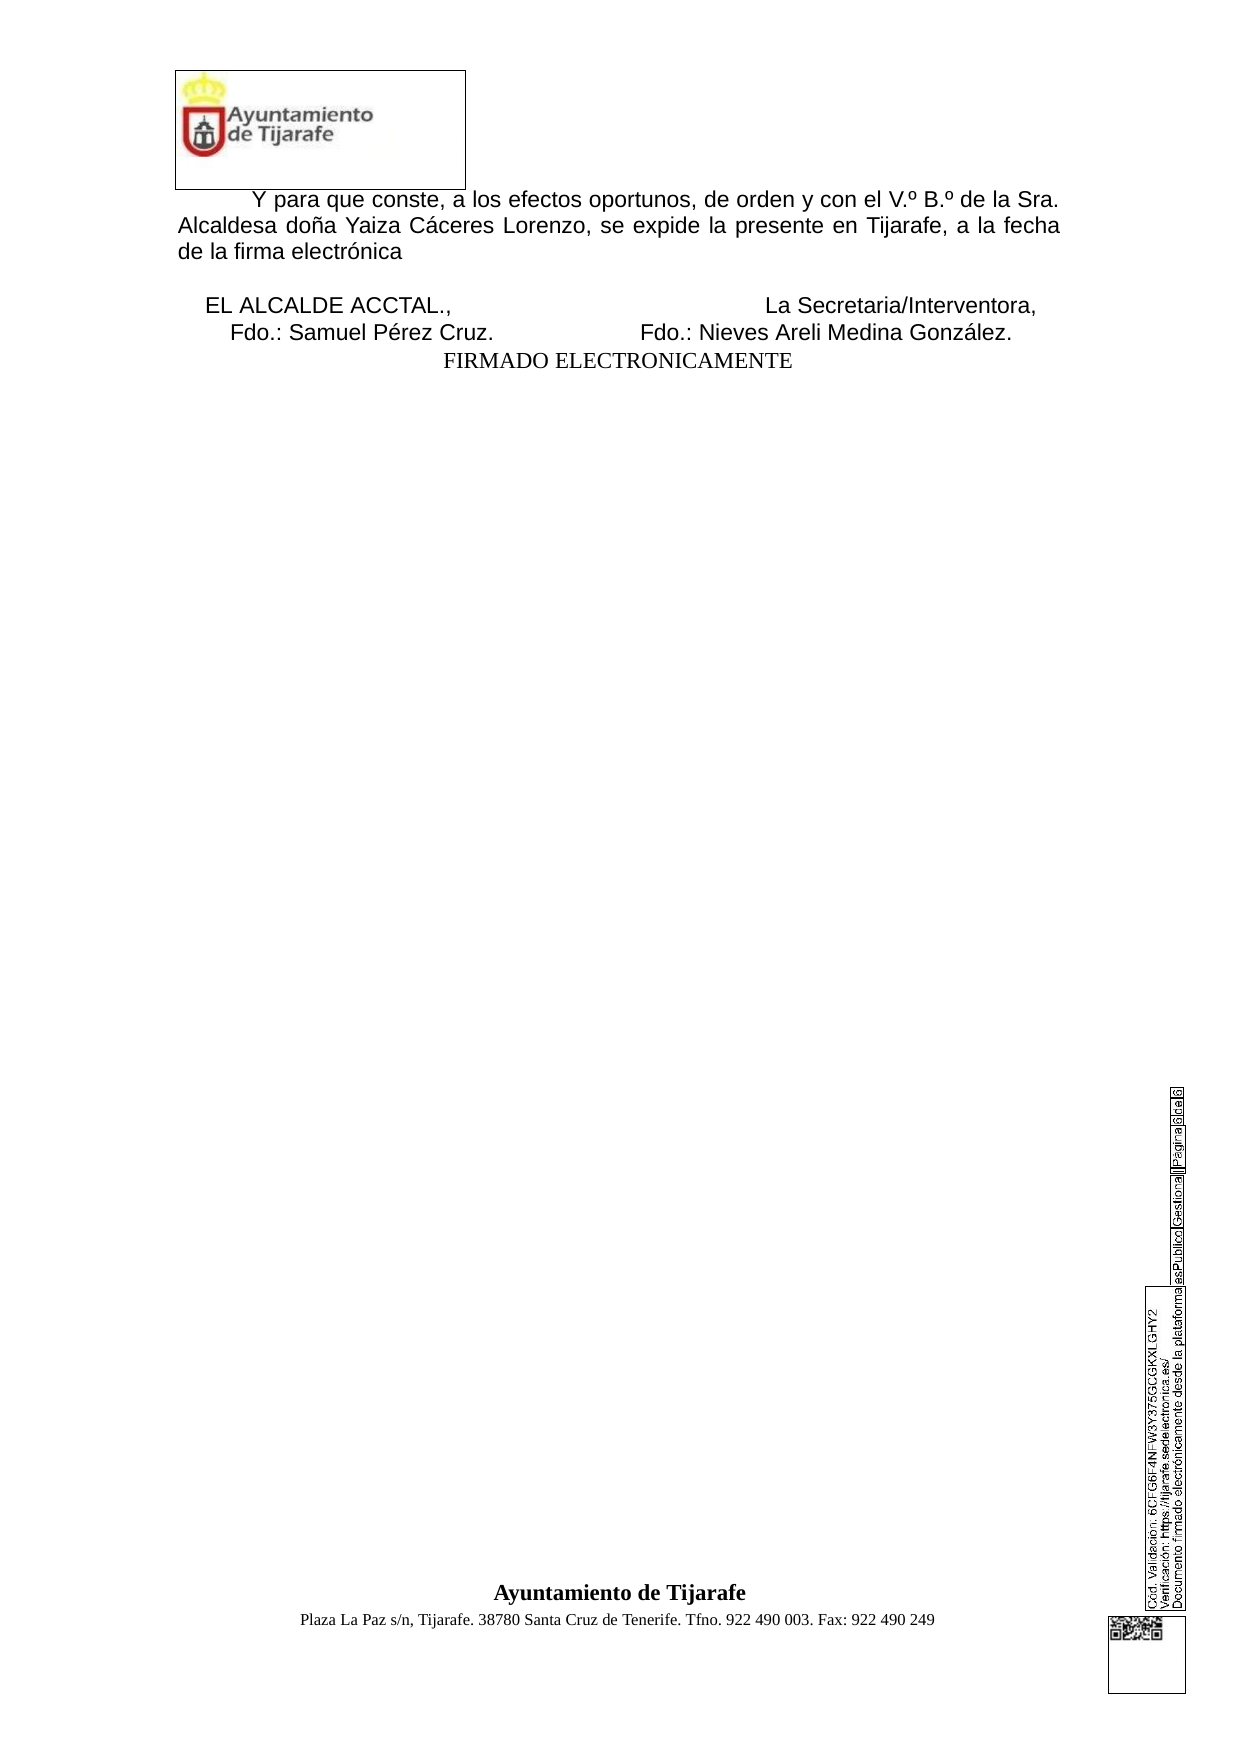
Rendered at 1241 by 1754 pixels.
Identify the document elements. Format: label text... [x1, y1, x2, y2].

picture [1171, 1088, 1183, 1097]
picture [1109, 1617, 1185, 1693]
picture [1171, 1176, 1183, 1227]
picture [1171, 1169, 1185, 1173]
text Fdo.: Nieves Areli Medina González. [640, 320, 1061, 346]
text Y para que conste, a los efectos oportunos, de orden y con el V.º B.º de la Sra. [251, 187, 1086, 213]
text Plaza La Paz s/n, Tijarafe. 38780 Santa Cruz de Tenerife. Tfno. 922 490 003. Fax: 922 490 249 [300, 1611, 961, 1629]
text FIRMADO ELECTRONICAMENTE [443, 348, 817, 374]
picture [1171, 1099, 1183, 1115]
text Ayuntamiento de Tijarafe [493, 1580, 773, 1606]
picture [1146, 1287, 1185, 1610]
text La Secretaria/Interventora, [765, 293, 1061, 319]
text de la firma electrónica [178, 239, 1086, 264]
text EL ALCALDE ACCTAL., [205, 293, 518, 319]
picture [1171, 1126, 1185, 1167]
picture [176, 71, 465, 189]
text Fdo.: Samuel Pérez Cruz. [230, 320, 518, 346]
picture [1171, 1116, 1183, 1125]
picture [1145, 1229, 1186, 1286]
text Alcaldesa doña Yaiza Cáceres Lorenzo, se expide la presente en Tijarafe, a la fecha [178, 213, 1086, 239]
